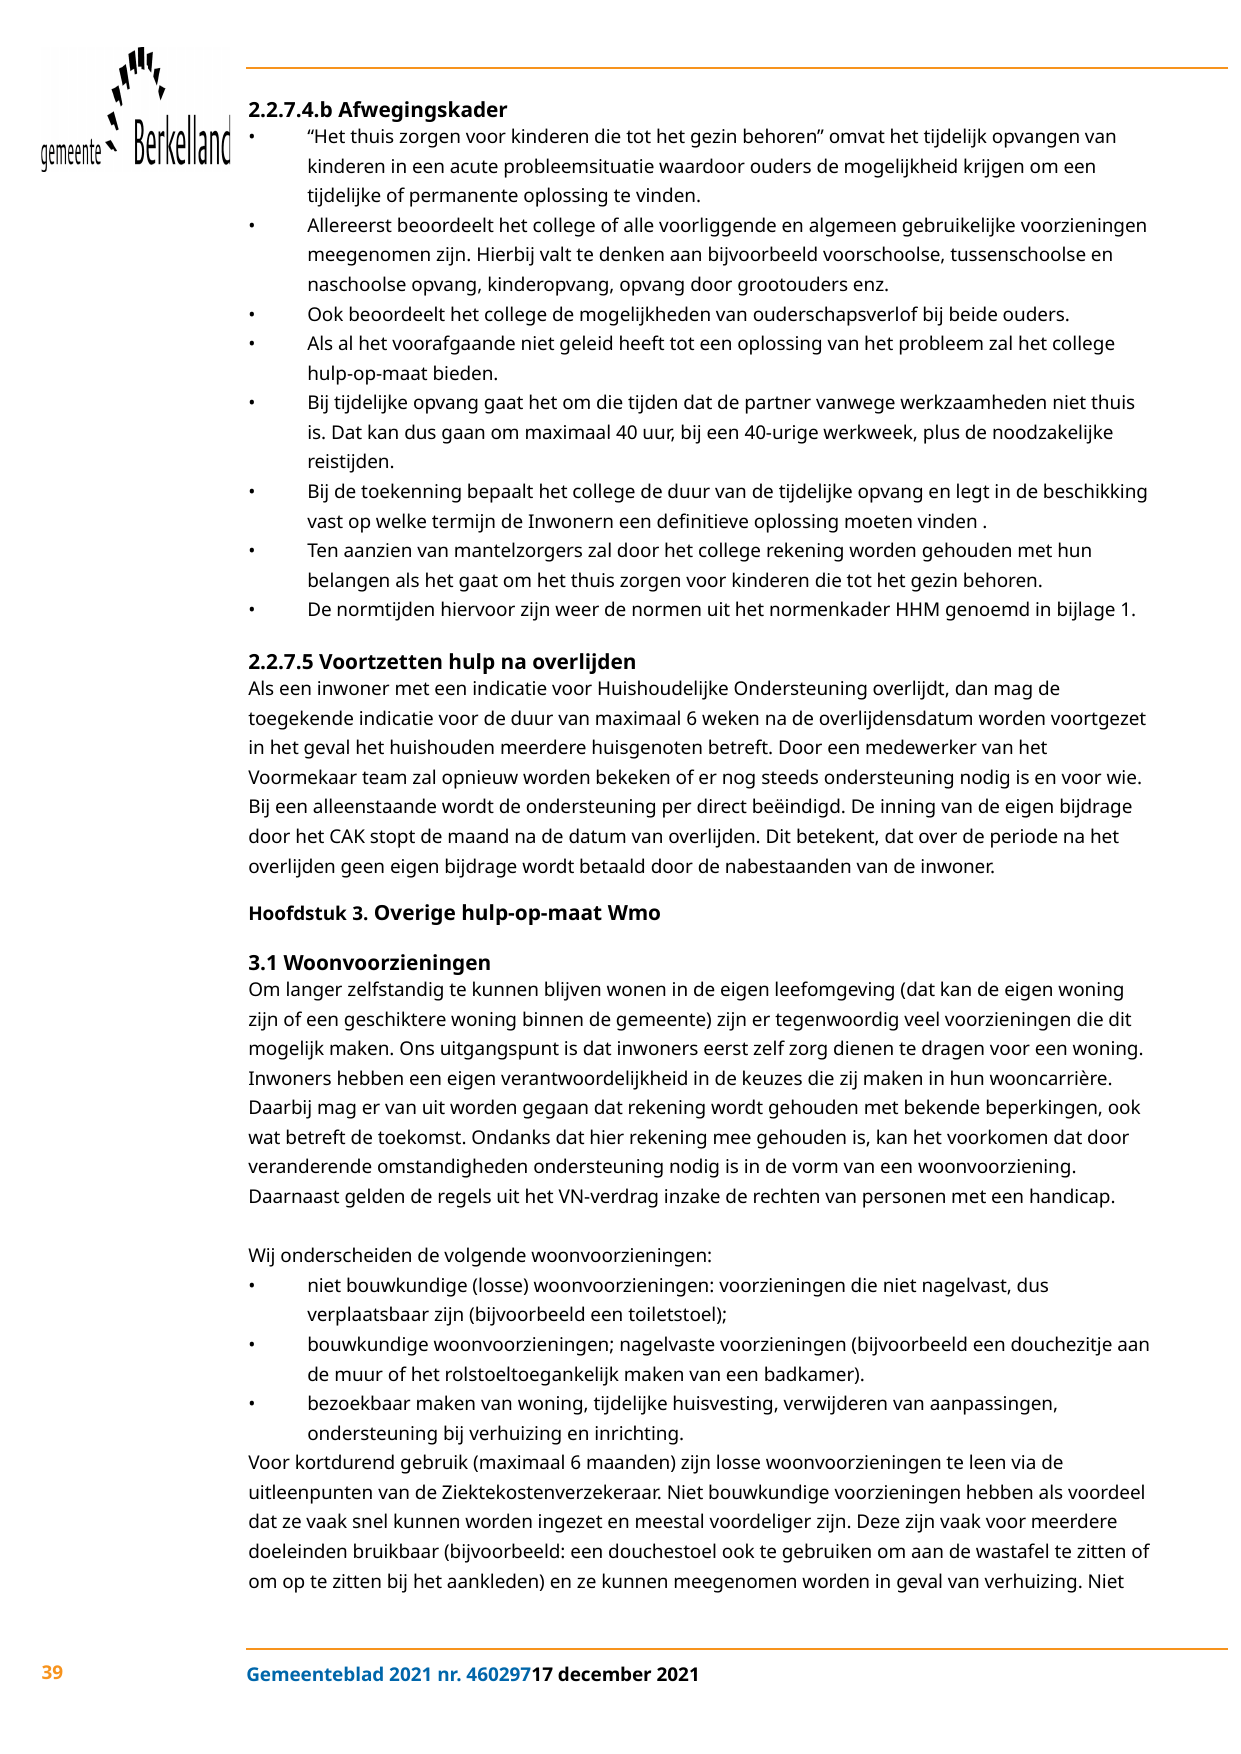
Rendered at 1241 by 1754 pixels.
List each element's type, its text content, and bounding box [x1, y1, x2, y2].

list Als al het voorafgaande niet geleid heeft tot een oplossing van het probleem zal het college hulp-op-maat bieden. [248, 330, 1152, 386]
list Allereerst beoordeelt het college of alle voorliggende en algemeen gebruikelijke voorzieningen meegenomen zijn. Hierbij valt te denken aan bijvoorbeeld voorschoolse, tussenschoolse en naschoolse opvang, kinderopvang, opvang door grootouders enz. [248, 212, 1152, 297]
list De normtijden hiervoor zijn weer de normen uit het normenkader HHM genoemd in bijlage 1. [248, 597, 1152, 622]
text Om langer zelfstandig te kunnen blijven wonen in de eigen leefomgeving (dat kan de eigen woning zijn of een geschiktere woning binnen de gemeente) zijn er tegenwoordig veel voorzieningen die dit mogelijk maken. Ons uitgangspunt is dat inwoners eerst zelf zorg dienen te dragen voor een woning. Inwoners hebben een eigen verantwoordelijkheid in de keuzes die zij maken in hun wooncarrière. Daarbij mag er van uit worden gegaan dat rekening wordt gehouden met bekende beperkingen, ook wat betreft de toekomst. Ondanks dat hier rekening mee gehouden is, kan het voorkomen dat door veranderende omstandigheden ondersteuning nodig is in de vorm van een woonvoorziening. Daarnaast gelden de regels uit het VN-verdrag inzake de rechten van personen met een handicap. [248, 976, 1152, 1209]
list Bij de toekenning bepaalt het college de duur van de tijdelijke opvang en legt in de beschikking vast op welke termijn de Inwonern een definitieve oplossing moeten vinden . [248, 478, 1152, 533]
list bouwkundige woonvoorzieningen; nagelvaste voorzieningen (bijvoorbeeld een douchezitje aan de muur of het rolstoeltoegankelijk maken van een badkamer). [248, 1331, 1152, 1387]
text Wij onderscheiden de volgende woonvoorzieningen: [248, 1242, 1152, 1268]
text Voor kortdurend gebruik (maximaal 6 maanden) zijn losse woonvoorzieningen te leen via de uitleenpunten van de Ziektekostenverzekeraar. Niet bouwkundige voorzieningen hebben als voordeel dat ze vaak snel kunnen worden ingezet en meestal voordeliger zijn. Deze zijn vaak voor meerdere doeleinden bruikbaar (bijvoorbeeld: een douchestoel ook te gebruiken om aan de wastafel te zitten of om op te zitten bij het aankleden) en ze kunnen meegenomen worden in geval van verhuizing. Niet [248, 1449, 1152, 1594]
text 2.2.7.4.b Afwegingskader [248, 95, 1152, 123]
text Als een inwoner met een indicatie voor Huishoudelijke Ondersteuning overlijdt, dan mag de toegekende indicatie voor de duur van maximaal 6 weken na de overlijdensdatum worden voortgezet in het geval het huishouden meerdere huisgenoten betreft. Door een medewerker van het Voormekaar team zal opnieuw worden bekeken of er nog steeds ondersteuning nodig is en voor wie. Bij een alleenstaande wordt de ondersteuning per direct beëindigd. De inning van de eigen bijdrage door het CAK stopt de maand na de datum van overlijden. Dit betekent, dat over de periode na het overlijden geen eigen bijdrage wordt betaald door de nabestaanden van de inwoner. [248, 675, 1152, 879]
list bezoekbaar maken van woning, tijdelijke huisvesting, verwijderen van aanpassingen, ondersteuning bij verhuizing en inrichting. [248, 1390, 1152, 1446]
list niet bouwkundige (losse) woonvoorzieningen: voorzieningen die niet nagelvast, dus verplaatsbaar zijn (bijvoorbeeld een toiletstoel); [248, 1272, 1152, 1327]
picture [41, 47, 231, 172]
text Hoofdstuk 3. Overige hulp-op-maat Wmo [248, 898, 1152, 927]
list “Het thuis zorgen voor kinderen die tot het gezin behoren” omvat het tijdelijk opvangen van kinderen in een acute probleemsituatie waardoor ouders de mogelijkheid krijgen om een tijdelijke of permanente oplossing te vinden. [248, 123, 1152, 208]
list Ook beoordeelt het college de mogelijkheden van ouderschapsverlof bij beide ouders. [248, 301, 1152, 326]
text 3.1 Woonvoorzieningen [248, 948, 1152, 976]
list Ten aanzien van mantelzorgers zal door het college rekening worden gehouden met hun belangen als het gaat om het thuis zorgen voor kinderen die tot het gezin behoren. [248, 537, 1152, 593]
list Bij tijdelijke opvang gaat het om die tijden dat de partner vanwege werkzaamheden niet thuis is. Dat kan dus gaan om maximaal 40 uur, bij een 40-urige werkweek, plus de noodzakelijke reistijden. [248, 389, 1152, 474]
text 2.2.7.5 Voortzetten hulp na overlijden [248, 647, 1152, 675]
